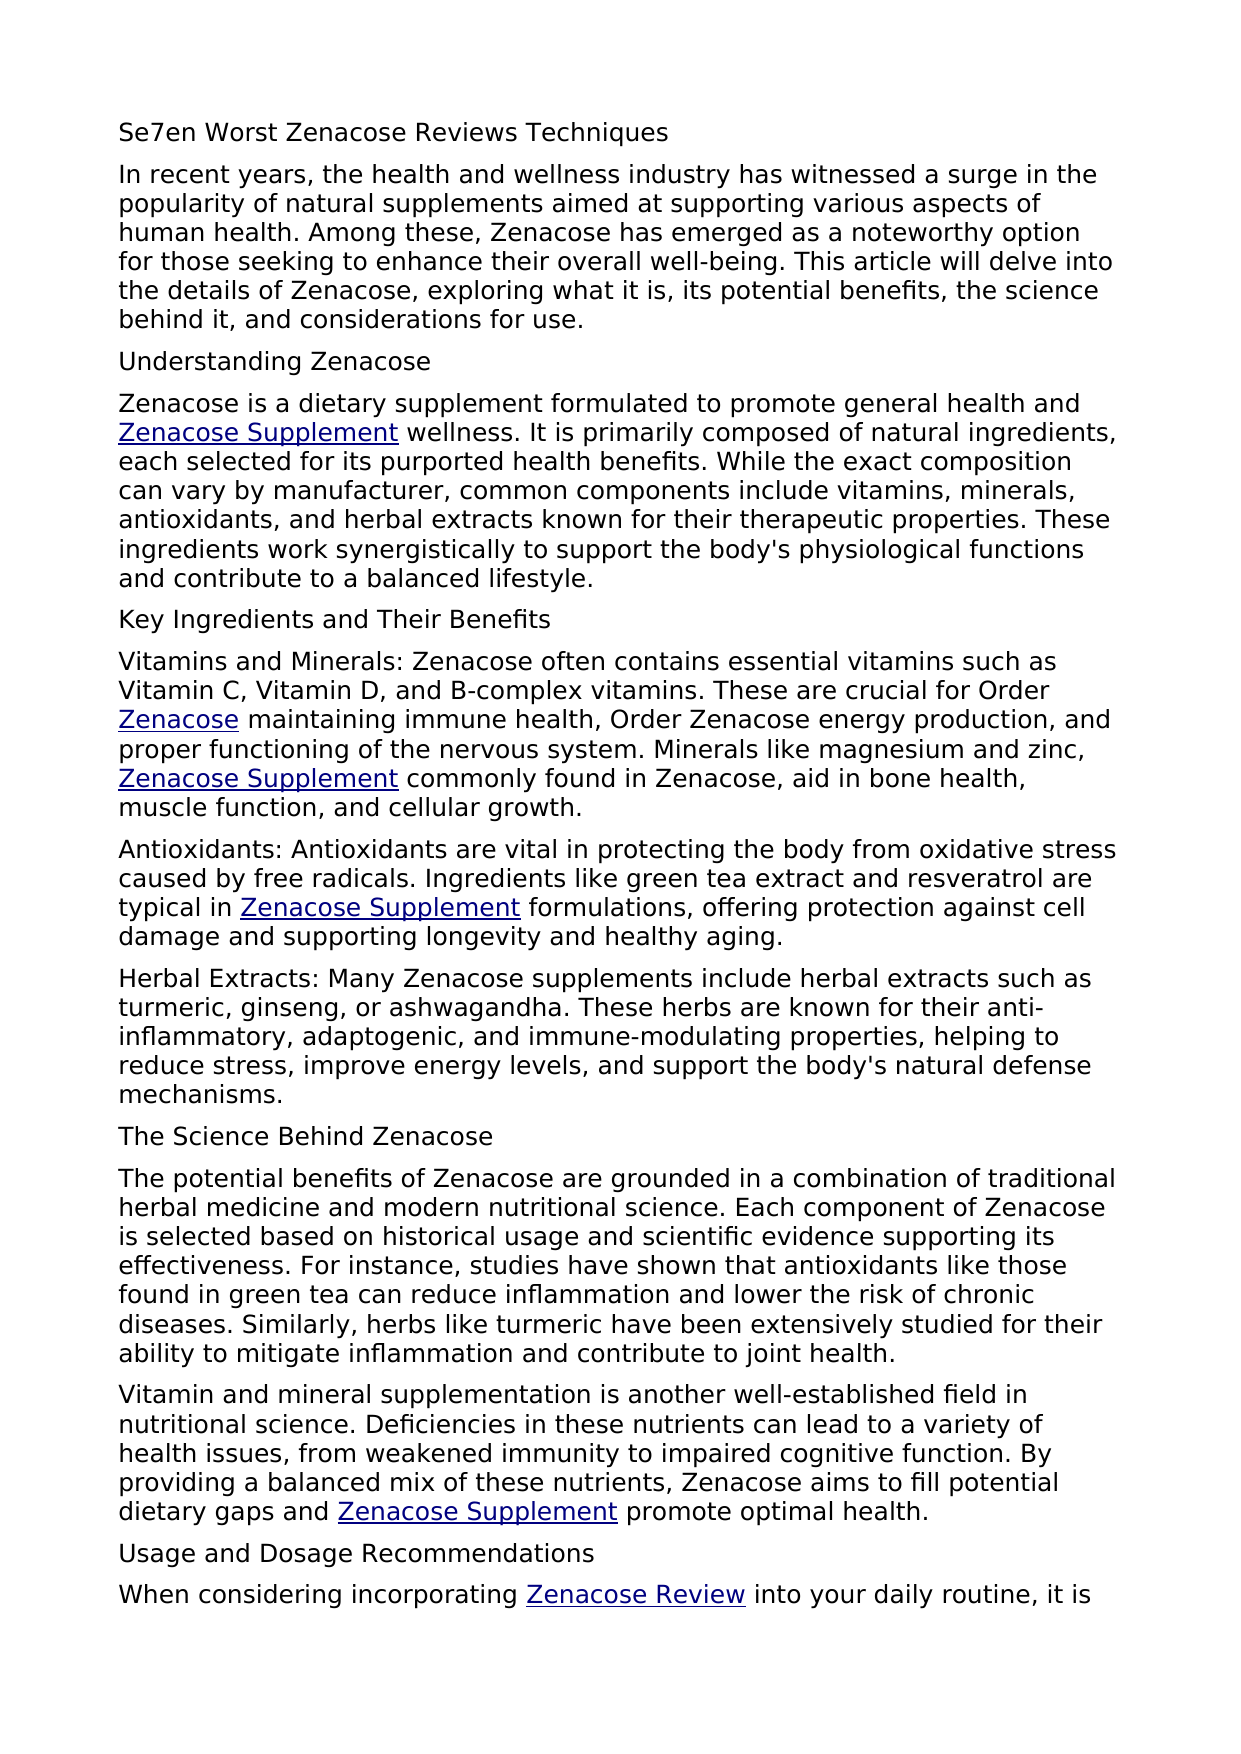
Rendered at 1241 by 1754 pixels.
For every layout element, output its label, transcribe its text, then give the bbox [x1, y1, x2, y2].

text When considering incorporating Zenacose Review into your daily routine, it is [118, 1581, 1122, 1610]
text Key Ingredients and Their Benefits [118, 606, 1122, 635]
text Understanding Zenacose [118, 347, 1122, 376]
text Vitamins and Minerals: Zenacose often contains essential vitamins such as Vitamin C, Vitamin D, and B-complex vitamins. These are crucial for Order Zenacose maintaining immune health, Order Zenacose energy production, and proper functioning of the nervous system. Minerals like magnesium and zinc, Zenacose Supplement commonly found in Zenacose, aid in bone health, muscle function, and cellular growth. [118, 647, 1122, 822]
text The Science Behind Zenacose [118, 1122, 1122, 1151]
text In recent years, the health and wellness industry has witnessed a surge in the popularity of natural supplements aimed at supporting various aspects of human health. Among these, Zenacose has emerged as a noteworthy option for those seeking to enhance their overall well-being. This article will delve into the details of Zenacose, exploring what it is, its potential benefits, the science behind it, and considerations for use. [118, 160, 1122, 335]
text Se7en Worst Zenacose Reviews Techniques [118, 118, 1122, 147]
text Usage and Dosage Recommendations [118, 1539, 1122, 1568]
text Herbal Extracts: Many Zenacose supplements include herbal extracts such as turmeric, ginseng, or ashwagandha. These herbs are known for their anti-inflammatory, adaptogenic, and immune-modulating properties, helping to reduce stress, improve energy levels, and support the body's natural defense mechanisms. [118, 964, 1122, 1110]
text The potential benefits of Zenacose are grounded in a combination of traditional herbal medicine and modern nutritional science. Each component of Zenacose is selected based on historical usage and scientific evidence supporting its effectiveness. For instance, studies have shown that antioxidants like those found in green tea can reduce inflammation and lower the risk of chronic diseases. Similarly, herbs like turmeric have been extensively studied for their ability to mitigate inflammation and contribute to joint health. [118, 1164, 1122, 1368]
text Zenacose is a dietary supplement formulated to promote general health and Zenacose Supplement wellness. It is primarily composed of natural ingredients, each selected for its purported health benefits. While the exact composition can vary by manufacturer, common components include vitamins, minerals, antioxidants, and herbal extracts known for their therapeutic properties. These ingredients work synergistically to support the body's physiological functions and contribute to a balanced lifestyle. [118, 389, 1122, 593]
text Antioxidants: Antioxidants are vital in protecting the body from oxidative stress caused by free radicals. Ingredients like green tea extract and resveratrol are typical in Zenacose Supplement formulations, offering protection against cell damage and supporting longevity and healthy aging. [118, 835, 1122, 951]
text Vitamin and mineral supplementation is another well-established field in nutritional science. Deficiencies in these nutrients can lead to a variety of health issues, from weakened immunity to impaired cognitive function. By providing a balanced mix of these nutrients, Zenacose aims to fill potential dietary gaps and Zenacose Supplement promote optimal health. [118, 1381, 1122, 1526]
